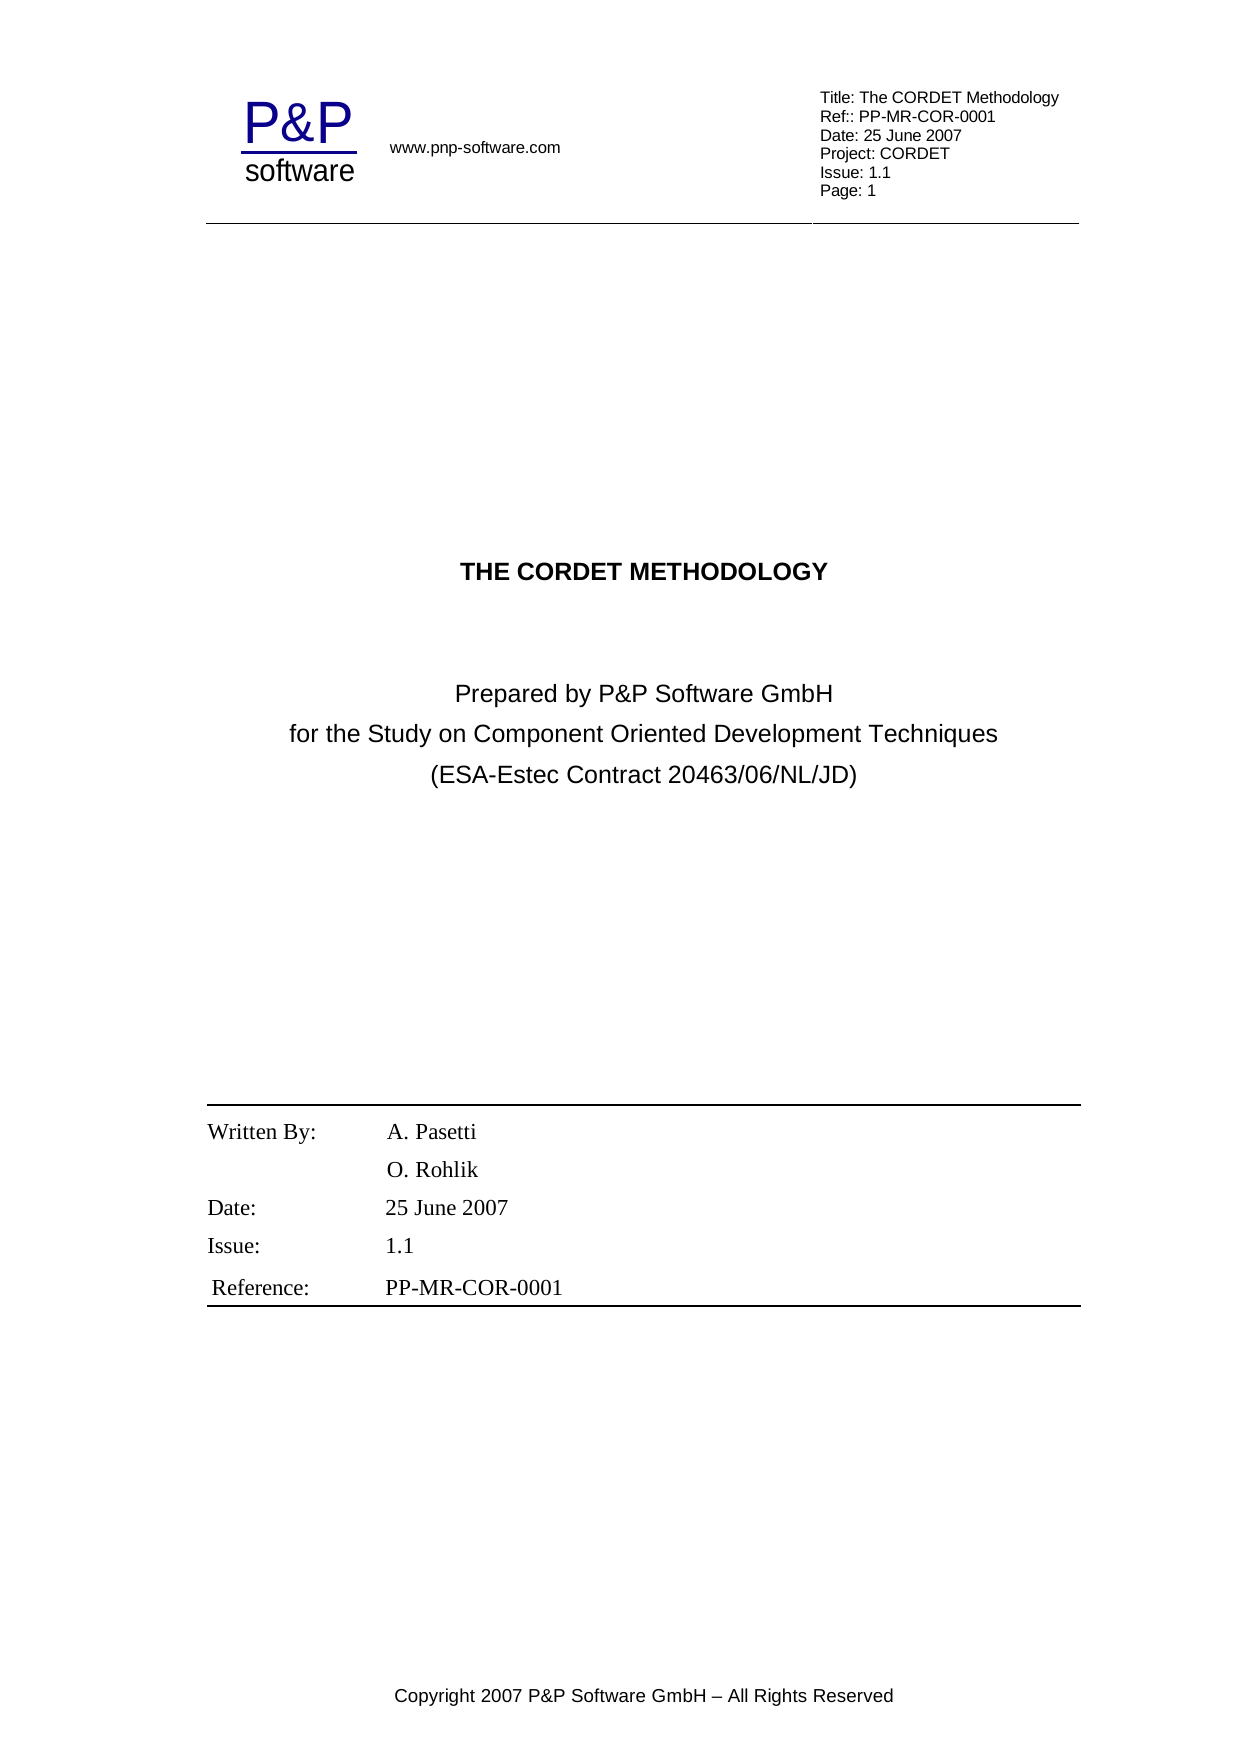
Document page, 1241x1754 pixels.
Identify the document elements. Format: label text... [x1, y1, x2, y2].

title for the Study on Component Oriented Development Techniques [207, 720, 1081, 748]
text Date: 25 June 2007 [207, 1195, 1081, 1220]
text Written By: A. Pasetti [207, 1119, 1081, 1144]
text O. Rohlik [207, 1157, 1081, 1182]
title (ESA-Estec Contract 20463/06/NL/JD) [207, 761, 1081, 789]
text Issue: 1.1 [207, 1233, 1081, 1258]
title THE CORDET METHODOLOGY [207, 558, 1081, 586]
title Prepared by P&P Software GmbH [207, 680, 1081, 708]
text Reference: PP-MR-COR-0001 [207, 1271, 1081, 1305]
